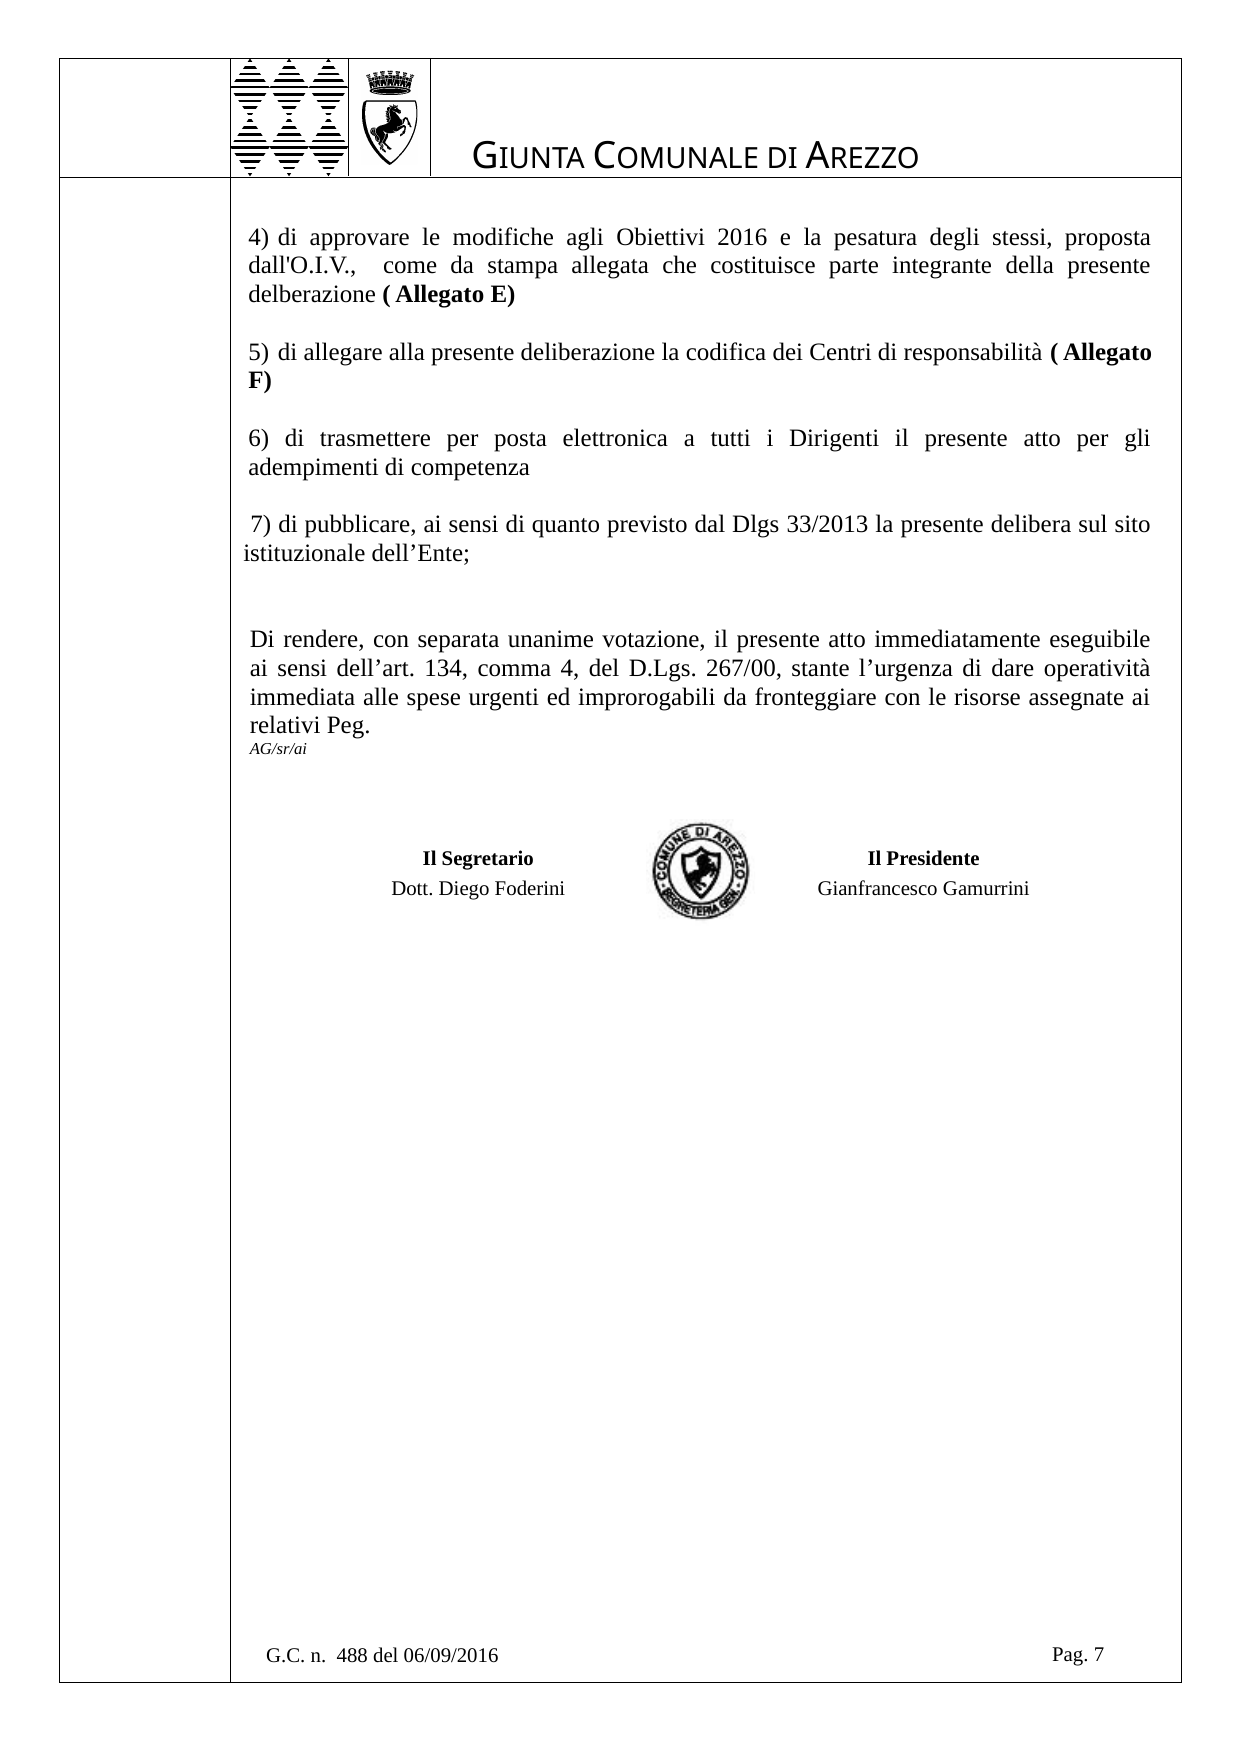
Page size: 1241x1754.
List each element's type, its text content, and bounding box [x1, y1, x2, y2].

picture [646, 819, 756, 927]
list 7) di pubblicare, ai sensi di quanto previsto dal Dlgs 33/2013 la presente delibera sul sito istituzionale dell’Ente; [243, 509, 1152, 567]
list Di rendere, con separata unanime votazione, il presente atto immediatamente eseguibile ai sensi dell’art. 134, comma 4, del D.Lgs. 267/00, stante l’urgenza di dare operatività immediata alle spese urgenti ed improrogabili da fronteggiare con le risorse assegnate ai relativi Peg. [249, 624, 1152, 739]
table_header [636, 813, 766, 961]
table_header Il Segretario Dott. Diego Foderini [320, 813, 636, 961]
text AG/sr/ai [249, 739, 1152, 758]
text 6) di trasmettere per posta elettronica a tutti i Dirigenti il presente atto per gli adempimenti di competenza [248, 423, 1152, 480]
list di allegare alla presente deliberazione la codifica dei Centri di responsabilità ( Allegato F) [248, 337, 1152, 394]
picture [361, 70, 418, 165]
list di approvare le modifiche agli Obiettivi 2016 e la pesatura degli stessi, proposta dall'O.I.V., come da stampa allegata che costituisce parte integrante della presente delberazione ( Allegato E) [248, 222, 1152, 308]
table_header Il Presidente Gianfrancesco Gamurrini [766, 813, 1081, 961]
